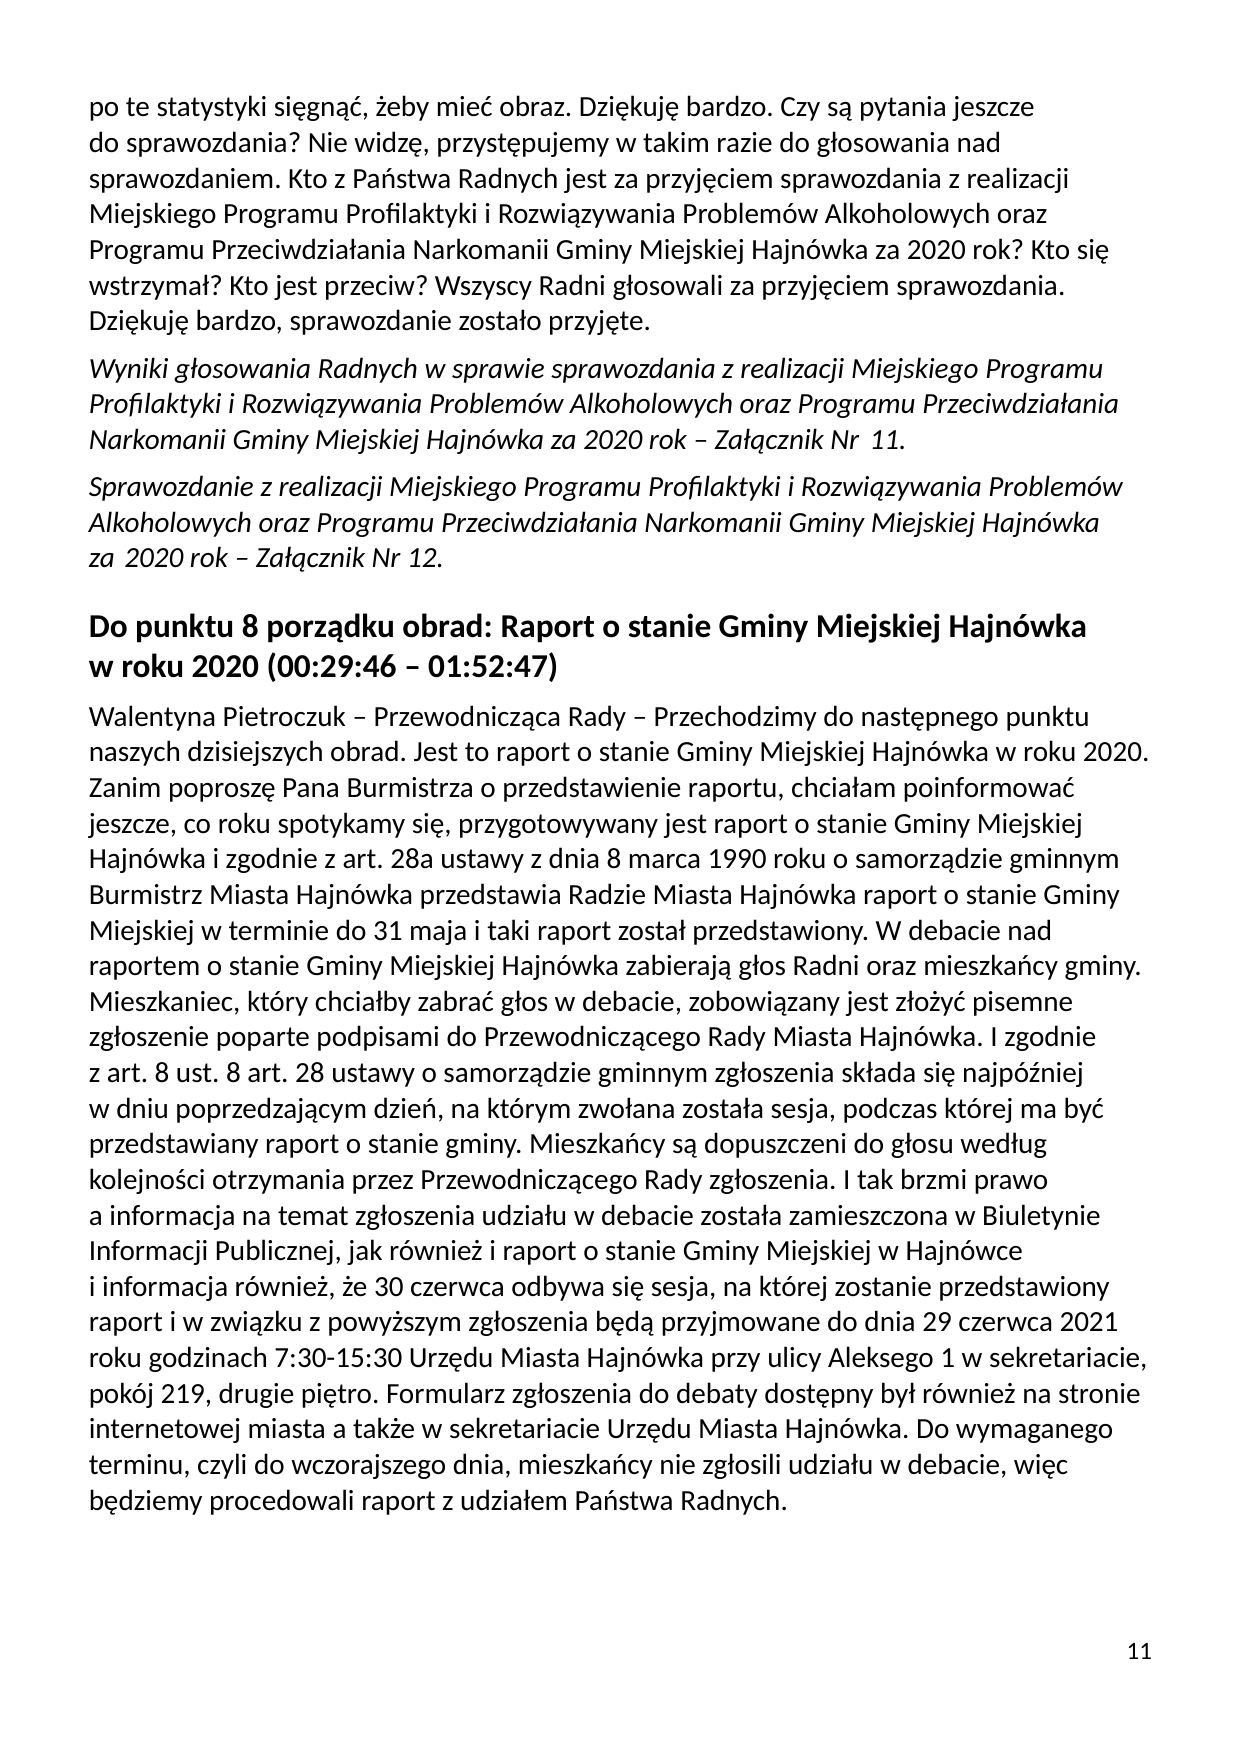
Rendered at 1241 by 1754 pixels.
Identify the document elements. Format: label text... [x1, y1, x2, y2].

text po te statystyki sięgnąć, żeby mieć obraz. Dziękuję bardzo. Czy są pytania jeszcze do sprawozdania? Nie widzę, przystępujemy w takim razie do głosowania nad sprawozdaniem. Kto z Państwa Radnych jest za przyjęciem sprawozdania z realizacji Miejskiego Programu Profilaktyki i Rozwiązywania Problemów Alkoholowych oraz Programu Przeciwdziałania Narkomanii Gminy Miejskiej Hajnówka za 2020 rok? Kto się wstrzymał? Kto jest przeciw? Wszyscy Radni głosowali za przyjęciem sprawozdania. Dziękuję bardzo, sprawozdanie zostało przyjęte. [88, 88, 1152, 338]
text Wyniki głosowania Radnych w sprawie sprawozdania z realizacji Miejskiego Programu Profilaktyki i Rozwiązywania Problemów Alkoholowych oraz Programu Przeciwdziałania Narkomanii Gminy Miejskiej Hajnówka za 2020 rok – Załącznik Nr 11. [88, 350, 1152, 457]
text Sprawozdanie z realizacji Miejskiego Programu Profilaktyki i Rozwiązywania Problemów Alkoholowych oraz Programu Przeciwdziałania Narkomanii Gminy Miejskiej Hajnówka za 2020 rok – Załącznik Nr 12. [88, 468, 1152, 575]
subtitle Do punktu 8 porządku obrad: Raport o stanie Gminy Miejskiej Hajnówka w roku 2020 (00:29:46 – 01:52:47) [88, 605, 1152, 686]
text Walentyna Pietroczuk – Przewodnicząca Rady – Przechodzimy do następnego punktu naszych dzisiejszych obrad. Jest to raport o stanie Gminy Miejskiej Hajnówka w roku 2020. Zanim poproszę Pana Burmistrza o przedstawienie raportu, chciałam poinformować jeszcze, co roku spotykamy się, przygotowywany jest raport o stanie Gminy Miejskiej Hajnówka i zgodnie z art. 28a ustawy z dnia 8 marca 1990 roku o samorządzie gminnym Burmistrz Miasta Hajnówka przedstawia Radzie Miasta Hajnówka raport o stanie Gminy Miejskiej w terminie do 31 maja i taki raport został przedstawiony. W debacie nad raportem o stanie Gminy Miejskiej Hajnówka zabierają głos Radni oraz mieszkańcy gminy. Mieszkaniec, który chciałby zabrać głos w debacie, zobowiązany jest złożyć pisemne zgłoszenie poparte podpisami do Przewodniczącego Rady Miasta Hajnówka. I zgodnie z art. 8 ust. 8 art. 28 ustawy o samorządzie gminnym zgłoszenia składa się najpóźniej w dniu poprzedzającym dzień, na którym zwołana została sesja, podczas której ma być przedstawiany raport o stanie gminy. Mieszkańcy są dopuszczeni do głosu według kolejności otrzymania przez Przewodniczącego Rady zgłoszenia. I tak brzmi prawo a informacja na temat zgłoszenia udziału w debacie została zamieszczona w Biuletynie Informacji Publicznej, jak również i raport o stanie Gminy Miejskiej w Hajnówce i informacja również, że 30 czerwca odbywa się sesja, na której zostanie przedstawiony raport i w związku z powyższym zgłoszenia będą przyjmowane do dnia 29 czerwca 2021 roku godzinach 7:30-15:30 Urzędu Miasta Hajnówka przy ulicy Aleksego 1 w sekretariacie, pokój 219, drugie piętro. Formularz zgłoszenia do debaty dostępny był również na stronie internetowej miasta a także w sekretariacie Urzędu Miasta Hajnówka. Do wymaganego terminu, czyli do wczorajszego dnia, mieszkańcy nie zgłosili udziału w debacie, więc będziemy procedowali raport z udziałem Państwa Radnych. [88, 698, 1152, 1517]
